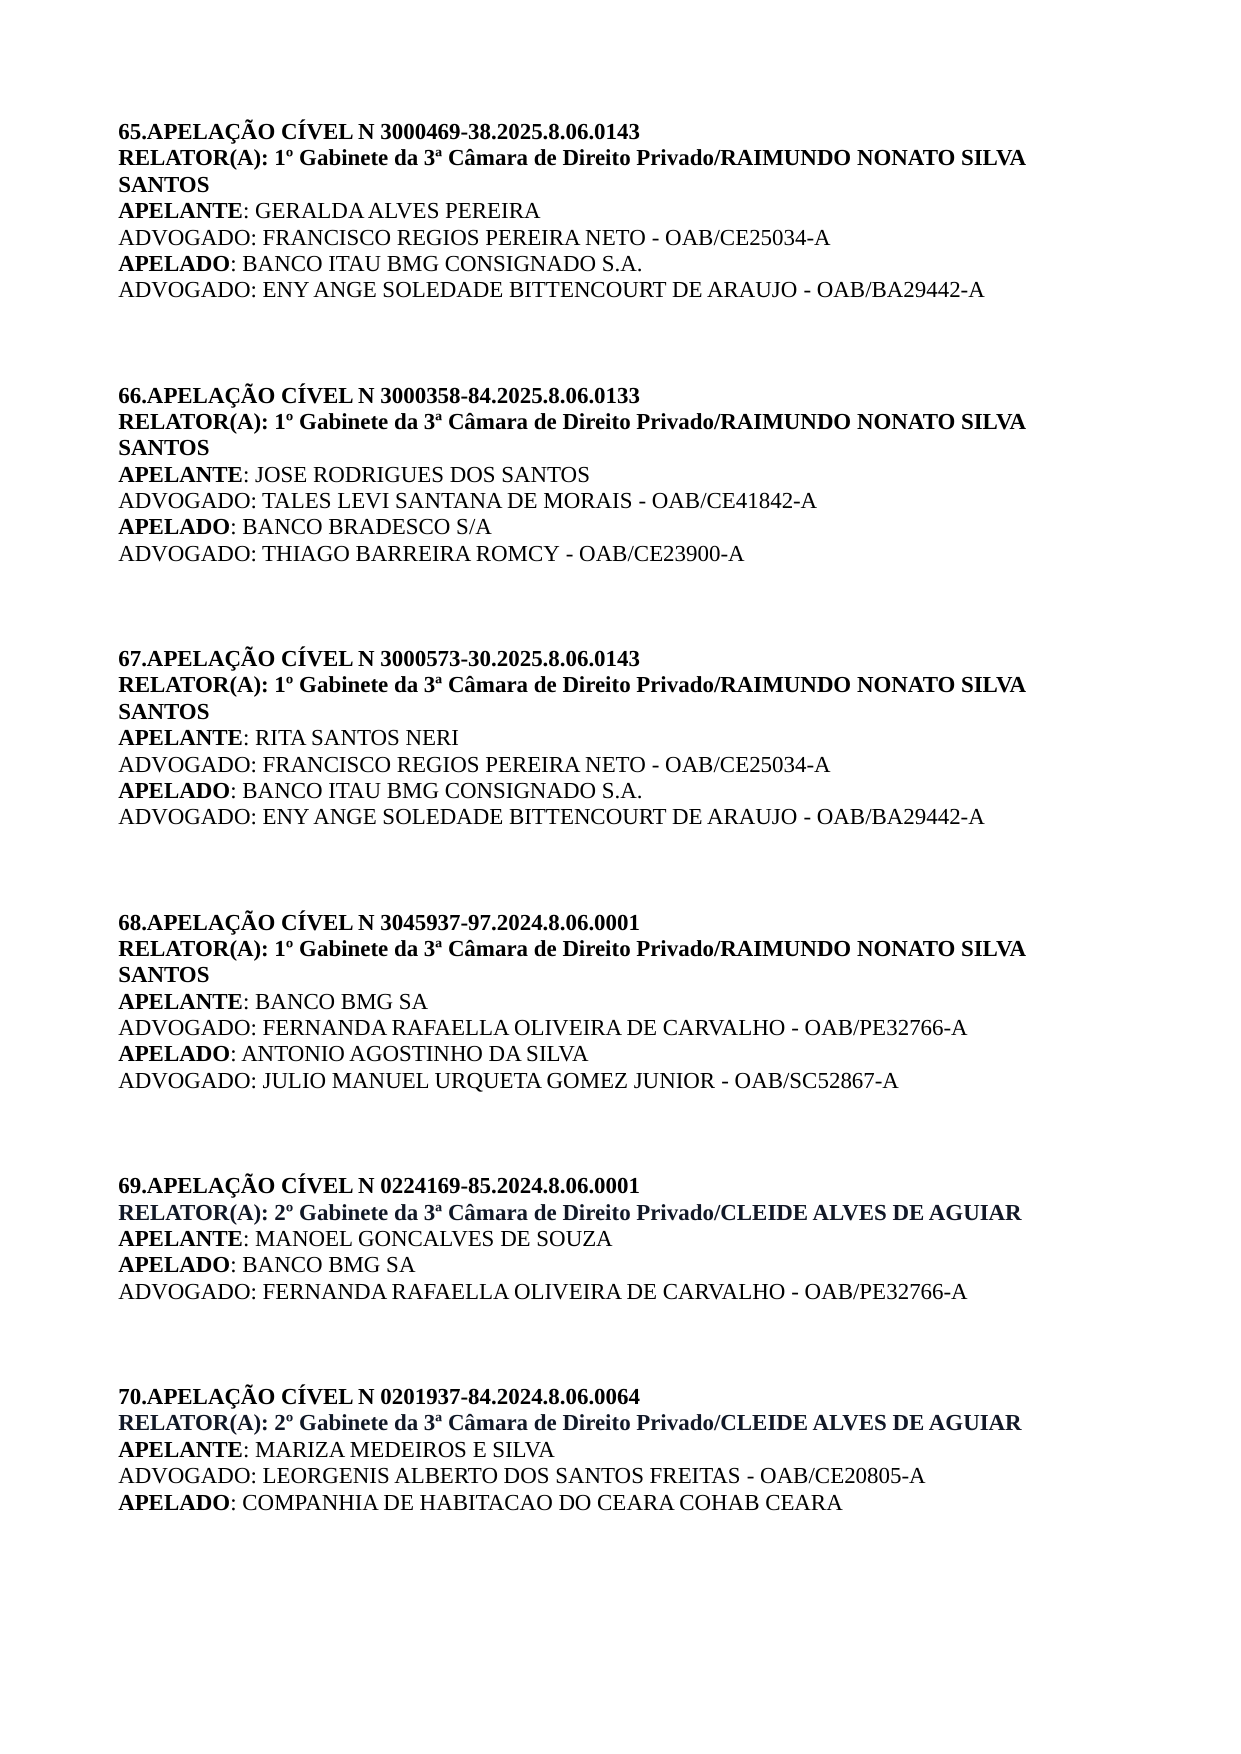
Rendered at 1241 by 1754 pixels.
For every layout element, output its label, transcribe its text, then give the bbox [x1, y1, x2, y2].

text 65.APELAÇÃO CÍVEL N 3000469-38.2025.8.06.0143 RELATOR(A): 1º Gabinete da 3ª Câmara de Direito Privado/RAIMUNDO NONATO SILVA SANTOS APELANTE: GERALDA ALVES PEREIRA ADVOGADO: FRANCISCO REGIOS PEREIRA NETO - OAB/CE25034-A APELADO: BANCO ITAU BMG CONSIGNADO S.A. ADVOGADO: ENY ANGE SOLEDADE BITTENCOURT DE ARAUJO - OAB/BA29442-A 66.APELAÇÃO CÍVEL N 3000358-84.2025.8.06.0133 RELATOR(A): 1º Gabinete da 3ª Câmara de Direito Privado/RAIMUNDO NONATO SILVA SANTOS APELANTE: JOSE RODRIGUES DOS SANTOS ADVOGADO: TALES LEVI SANTANA DE MORAIS - OAB/CE41842-A APELADO: BANCO BRADESCO S/A ADVOGADO: THIAGO BARREIRA ROMCY - OAB/CE23900-A 67.APELAÇÃO CÍVEL N 3000573-30.2025.8.06.0143 RELATOR(A): 1º Gabinete da 3ª Câmara de Direito Privado/RAIMUNDO NONATO SILVA SANTOS APELANTE: RITA SANTOS NERI ADVOGADO: FRANCISCO REGIOS PEREIRA NETO - OAB/CE25034-A APELADO: BANCO ITAU BMG CONSIGNADO S.A. ADVOGADO: ENY ANGE SOLEDADE BITTENCOURT DE ARAUJO - OAB/BA29442-A 68.APELAÇÃO CÍVEL N 3045937-97.2024.8.06.0001 RELATOR(A): 1º Gabinete da 3ª Câmara de Direito Privado/RAIMUNDO NONATO SILVA SANTOS APELANTE: BANCO BMG SA ADVOGADO: FERNANDA RAFAELLA OLIVEIRA DE CARVALHO - OAB/PE32766-A APELADO: ANTONIO AGOSTINHO DA SILVA ADVOGADO: JULIO MANUEL URQUETA GOMEZ JUNIOR - OAB/SC52867-A 69.APELAÇÃO CÍVEL N 0224169-85.2024.8.06.0001 RELATOR(A): 2º Gabinete da 3ª Câmara de Direito Privado/CLEIDE ALVES DE AGUIAR APELANTE: MANOEL GONCALVES DE SOUZA APELADO: BANCO BMG SA ADVOGADO: FERNANDA RAFAELLA OLIVEIRA DE CARVALHO - OAB/PE32766-A 70.APELAÇÃO CÍVEL N 0201937-84.2024.8.06.0064 RELATOR(A): 2º Gabinete da 3ª Câmara de Direito Privado/CLEIDE ALVES DE AGUIAR APELANTE: MARIZA MEDEIROS E SILVA ADVOGADO: LEORGENIS ALBERTO DOS SANTOS FREITAS - OAB/CE20805-A APELADO: COMPANHIA DE HABITACAO DO CEARA COHAB CEARA [118, 118, 1122, 1623]
